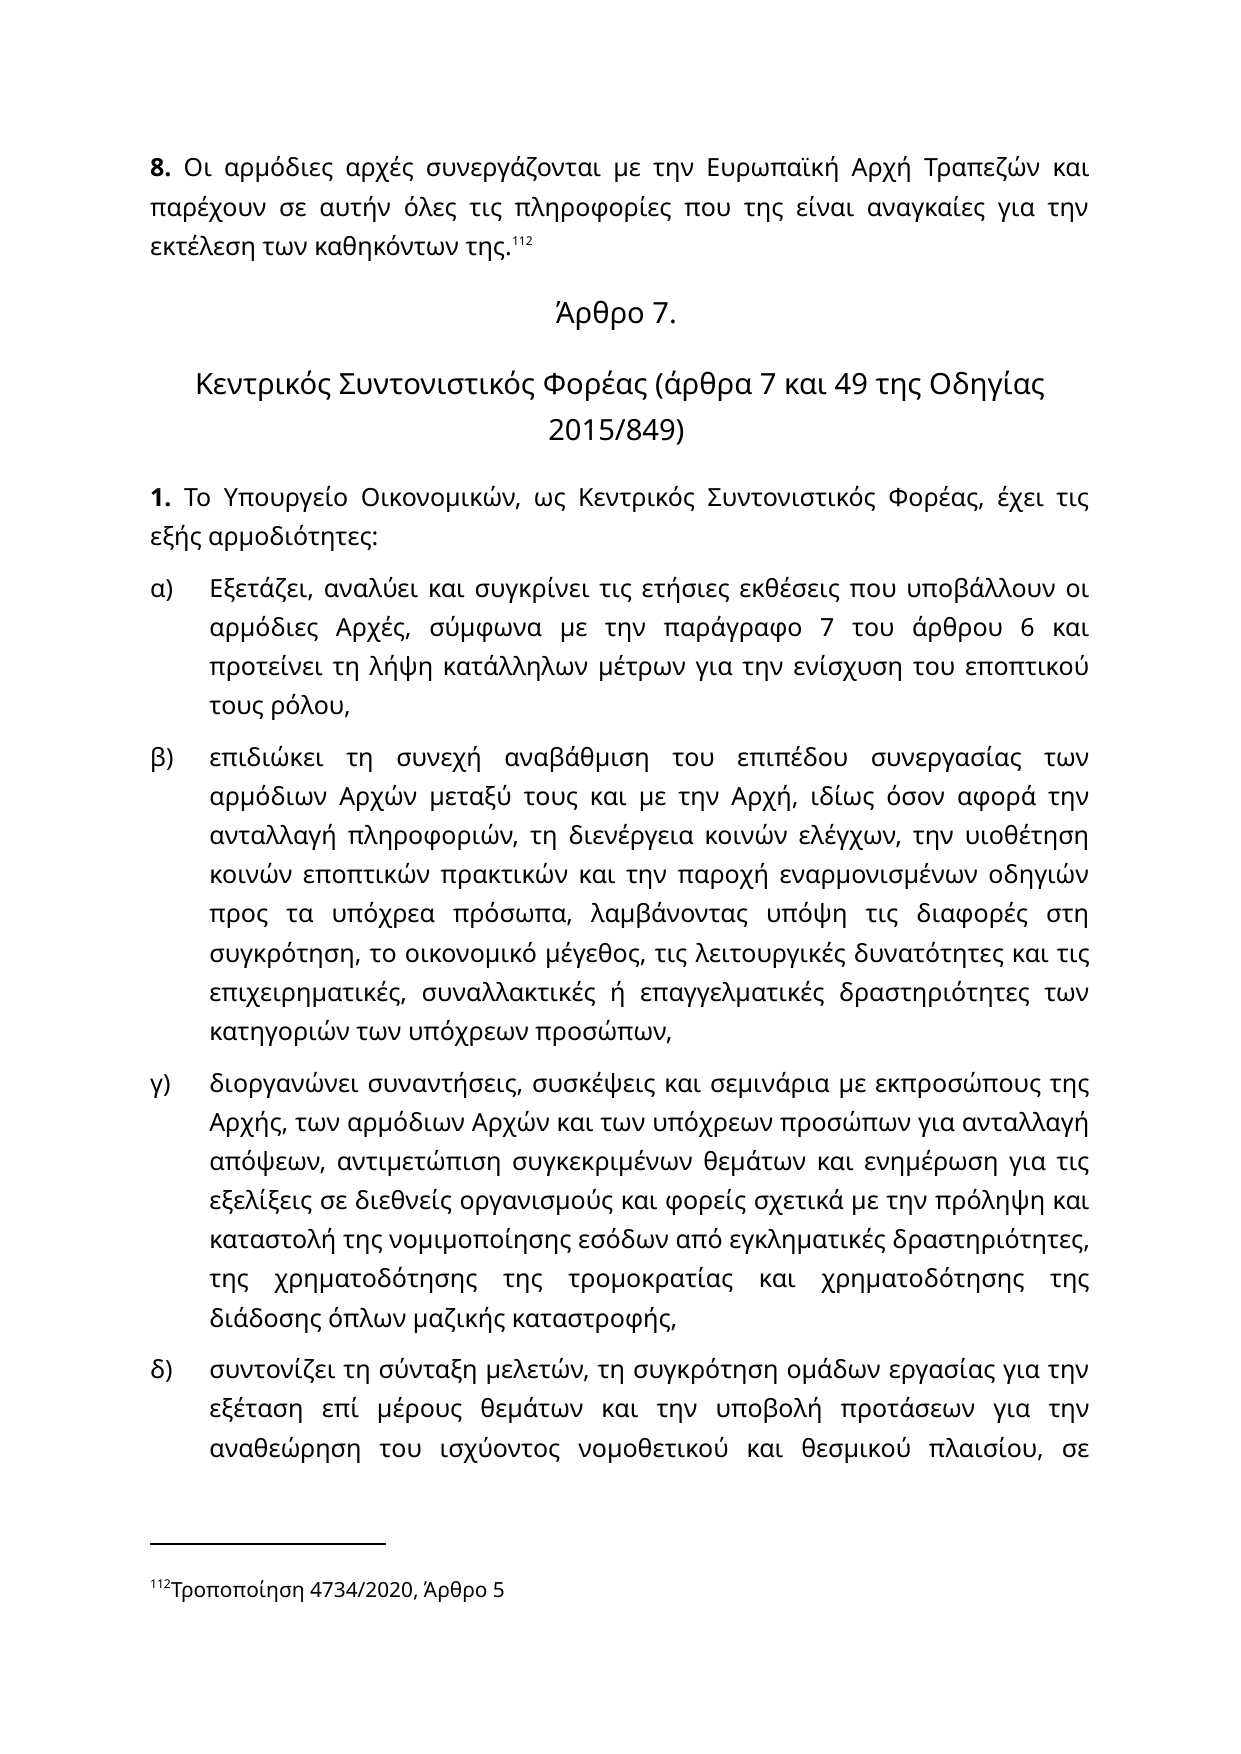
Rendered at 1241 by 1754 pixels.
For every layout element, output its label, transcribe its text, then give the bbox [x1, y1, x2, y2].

list γ) διοργανώνει συναντήσεις, συσκέψεις και σεμινάρια με εκπροσώπους της Αρχής, των αρμόδιων Αρχών και των υπόχρεων προσώπων για ανταλλαγή απόψεων, αντιμετώπιση συγκεκριμένων θεμάτων και ενημέρωση για τις εξελίξεις σε διεθνείς οργανισμούς και φορείς σχετικά με την πρόληψη και καταστολή της νομιμοποίησης εσόδων από εγκληματικές δραστηριότητες, της χρηματοδότησης της τρομοκρατίας και χρηματοδότησης της διάδοσης όπλων μαζικής καταστροφής, [150, 1065, 1090, 1334]
subtitle Κεντρικός Συντονιστικός Φορέας (άρθρα 7 και 49 της Οδηγίας 2015/849) [150, 363, 1090, 448]
list α) Εξετάζει, αναλύει και συγκρίνει τις ετήσιες εκθέσεις που υποβάλλουν οι αρμόδιες Αρχές, σύμφωνα με την παράγραφο 7 του άρθρου 6 και προτείνει τη λήψη κατάλληλων μέτρων για την ενίσχυση του εποπτικού τους ρόλου, [150, 570, 1090, 722]
text 1. Το Υπουργείο Οικονομικών, ως Κεντρικός Συντονιστικός Φορέας, έχει τις εξής αρμοδιότητες: [150, 479, 1090, 553]
text Τροποποίηση 4734/2020, Άρθρο 5 [150, 1576, 1090, 1604]
list β) επιδιώκει τη συνεχή αναβάθμιση του επιπέδου συνεργασίας των αρμόδιων Αρχών μεταξύ τους και με την Αρχή, ιδίως όσον αφορά την ανταλλαγή πληροφοριών, τη διενέργεια κοινών ελέγχων, την υιοθέτηση κοινών εποπτικών πρακτικών και την παροχή εναρμονισμένων οδηγιών προς τα υπόχρεα πρόσωπα, λαμβάνοντας υπόψη τις διαφορές στη συγκρότηση, το οικονομικό μέγεθος, τις λειτουργικές δυνατότητες και τις επιχειρηματικές, συναλλακτικές ή επαγγελματικές δραστηριότητες των κατηγοριών των υπόχρεων προσώπων, [150, 739, 1090, 1048]
subtitle Άρθρο 7. [150, 292, 1090, 332]
list δ) συντονίζει τη σύνταξη μελετών, τη συγκρότηση ομάδων εργασίας για την εξέταση επί μέρους θεμάτων και την υποβολή προτάσεων για την αναθεώρηση του ισχύοντος νομοθετικού και θεσμικού πλαισίου, σε [150, 1352, 1090, 1464]
text 8. Οι αρμόδιες αρχές συνεργάζονται με την Ευρωπαϊκή Αρχή Τραπεζών και παρέχουν σε αυτήν όλες τις πληροφορίες που της είναι αναγκαίες για την εκτέλεση των καθηκόντων της. [150, 150, 1090, 262]
